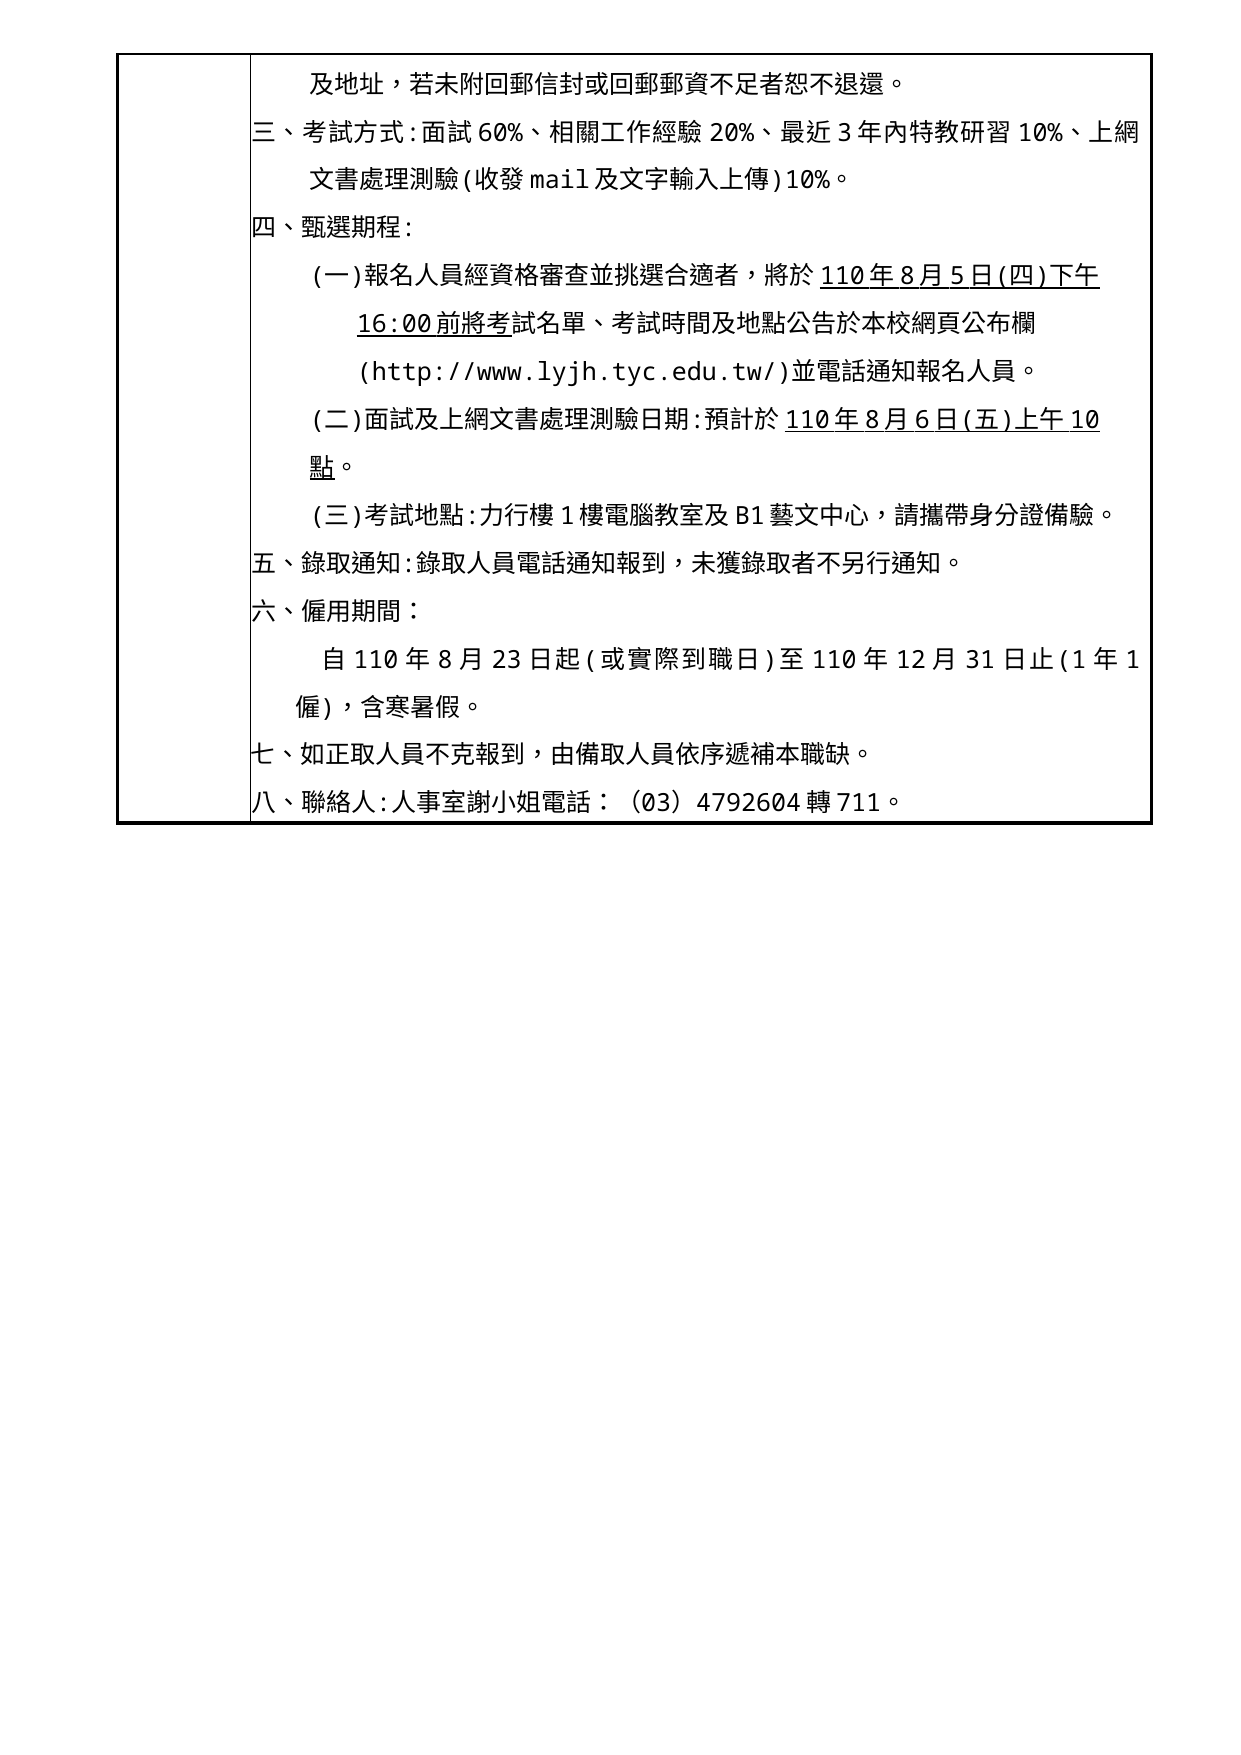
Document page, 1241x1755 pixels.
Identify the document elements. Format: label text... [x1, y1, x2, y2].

table_cell [119, 55, 250, 821]
table_cell 及地址，若未附回郵信封或回郵郵資不足者恕不退還。 三、考試方式:面試60%、相關工作經驗20%、最近3年內特教研習10%、上網文書處理測驗(收發mail及文字輸入上傳)10%。 四、甄選期程: (一)報名人員經資格審查並挑選合適者，將於110年8月5日(四)下午16:00前將考試名單、考試時間及地點公告於本校網頁公布欄(http://www.lyjh.tyc.edu.tw/)並電話通知報名人員。 (二)面試及上網文書處理測驗日期:預計於110年8月6日(五)上午10點。 (三)考試地點:力行樓1樓電腦教室及B1藝文中心，請攜帶身分證備驗。 五、錄取通知:錄取人員電話通知報到，未獲錄取者不另行通知。 六、僱用期間： 自110年8月23日起(或實際到職日)至110年12月31日止(1年1僱)，含寒暑假。 七、如正取人員不克報到，由備取人員依序遞補本職缺。 八、聯絡人:人事室謝小姐電話：（03）4792604轉711。 [251, 55, 1150, 821]
